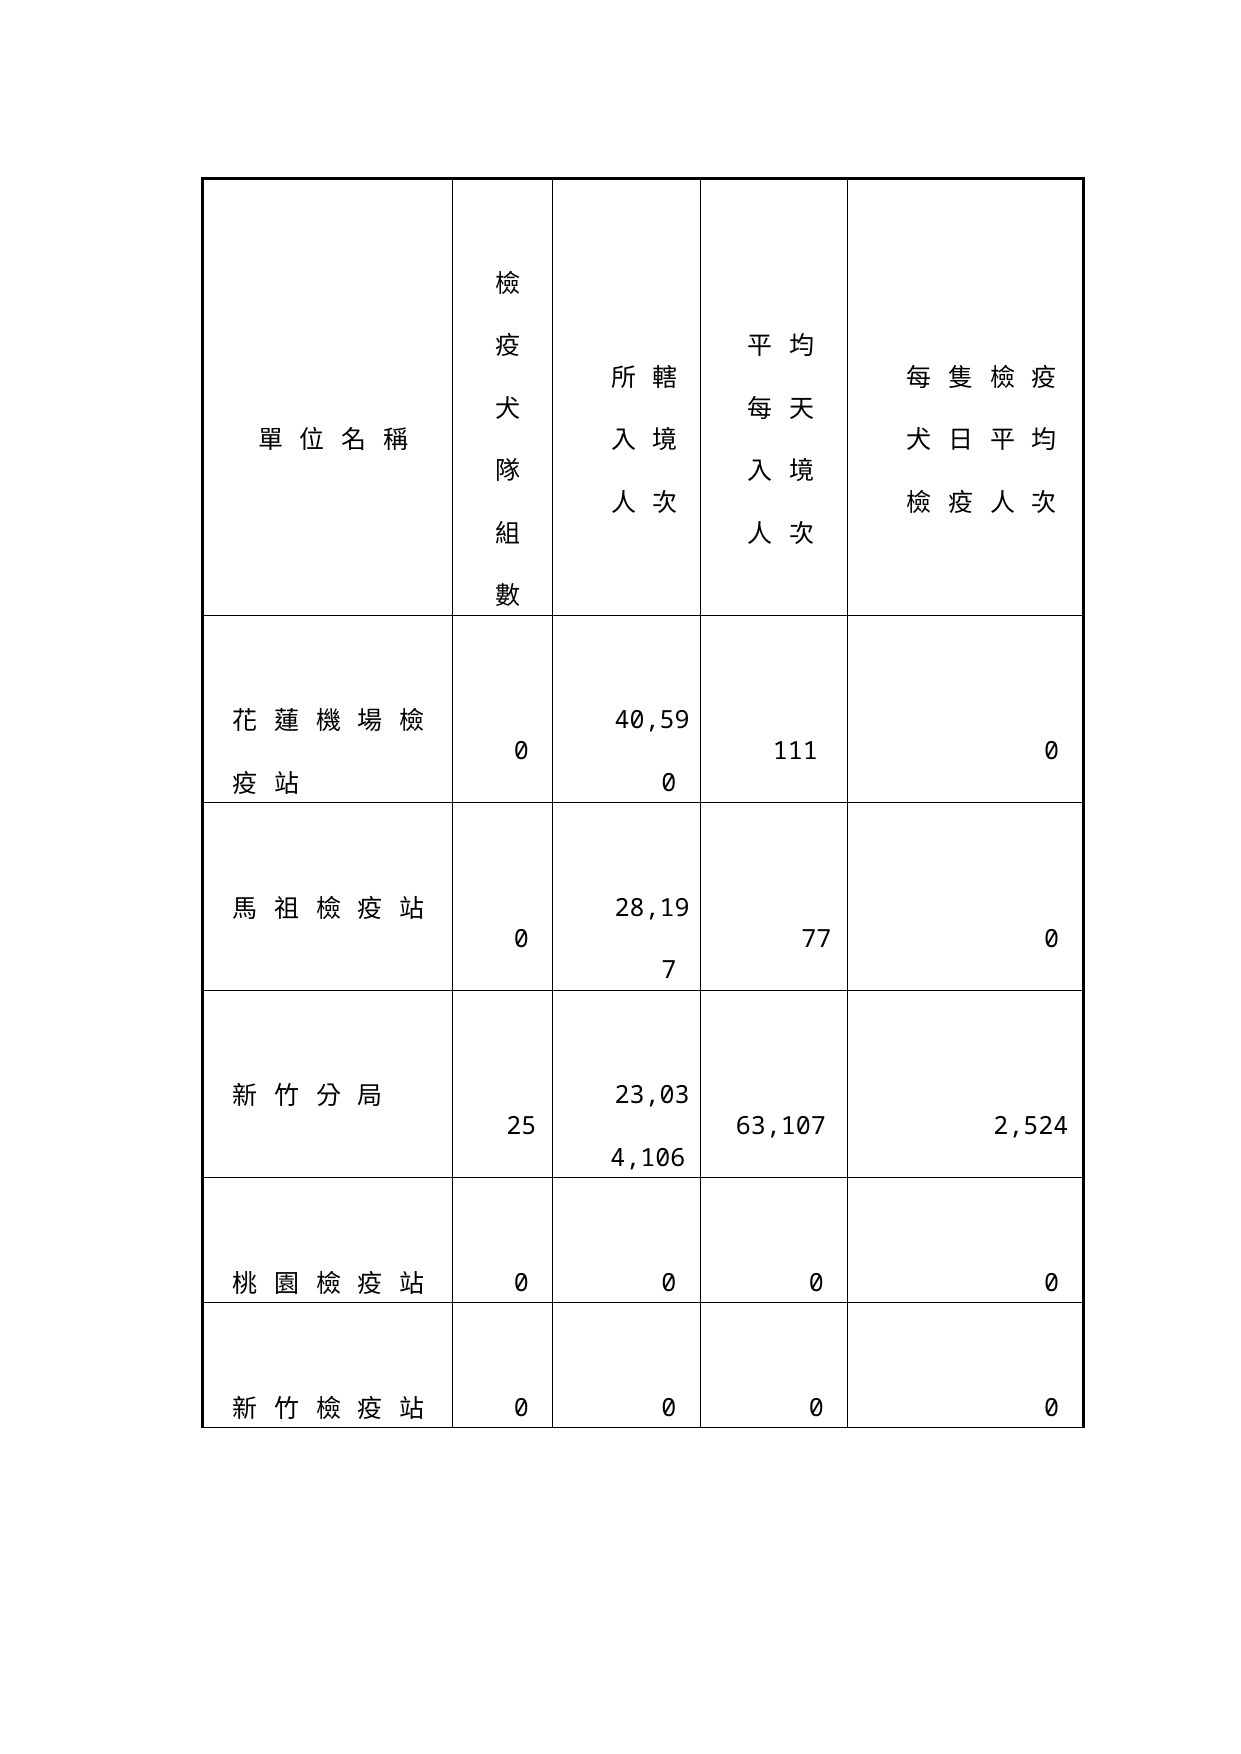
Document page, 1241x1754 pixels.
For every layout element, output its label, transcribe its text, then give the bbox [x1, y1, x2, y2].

table_cell 23,034,106 [553, 991, 700, 1177]
table_cell 25 [453, 991, 552, 1177]
table_cell 0 [848, 803, 1082, 990]
table_cell 0 [453, 1303, 552, 1427]
table_cell 0 [701, 1303, 847, 1427]
table_cell 0 [701, 1178, 847, 1302]
table_header 平均每天入境人次 [701, 180, 847, 615]
table_cell 0 [553, 1178, 700, 1302]
table_header 所轄入境人次 [553, 180, 700, 615]
table_cell 0 [453, 1178, 552, 1302]
table_cell 40,590 [553, 616, 700, 802]
table_cell 新竹分局 [204, 991, 452, 1177]
table_header 單位名稱 [204, 180, 452, 615]
table_cell 桃園檢疫站 [204, 1178, 452, 1302]
table_cell 111 [701, 616, 847, 802]
table_cell 馬祖檢疫站 [204, 803, 452, 990]
table_cell 77 [701, 803, 847, 990]
table_cell 花蓮機場檢疫站 [204, 616, 452, 802]
table_header 檢疫犬隊組數 [453, 180, 552, 615]
table_cell 28,197 [553, 803, 700, 990]
table_cell 0 [453, 616, 552, 802]
table_cell 0 [553, 1303, 700, 1427]
table_cell 0 [848, 1303, 1082, 1427]
table_cell 0 [848, 1178, 1082, 1302]
table_header 每隻檢疫犬日平均檢疫人次 [848, 180, 1082, 615]
table_cell 0 [848, 616, 1082, 802]
table_cell 新竹檢疫站 [204, 1303, 452, 1427]
table_cell 2,524 [848, 991, 1082, 1177]
table_cell 63,107 [701, 991, 847, 1177]
table_cell 0 [453, 803, 552, 990]
